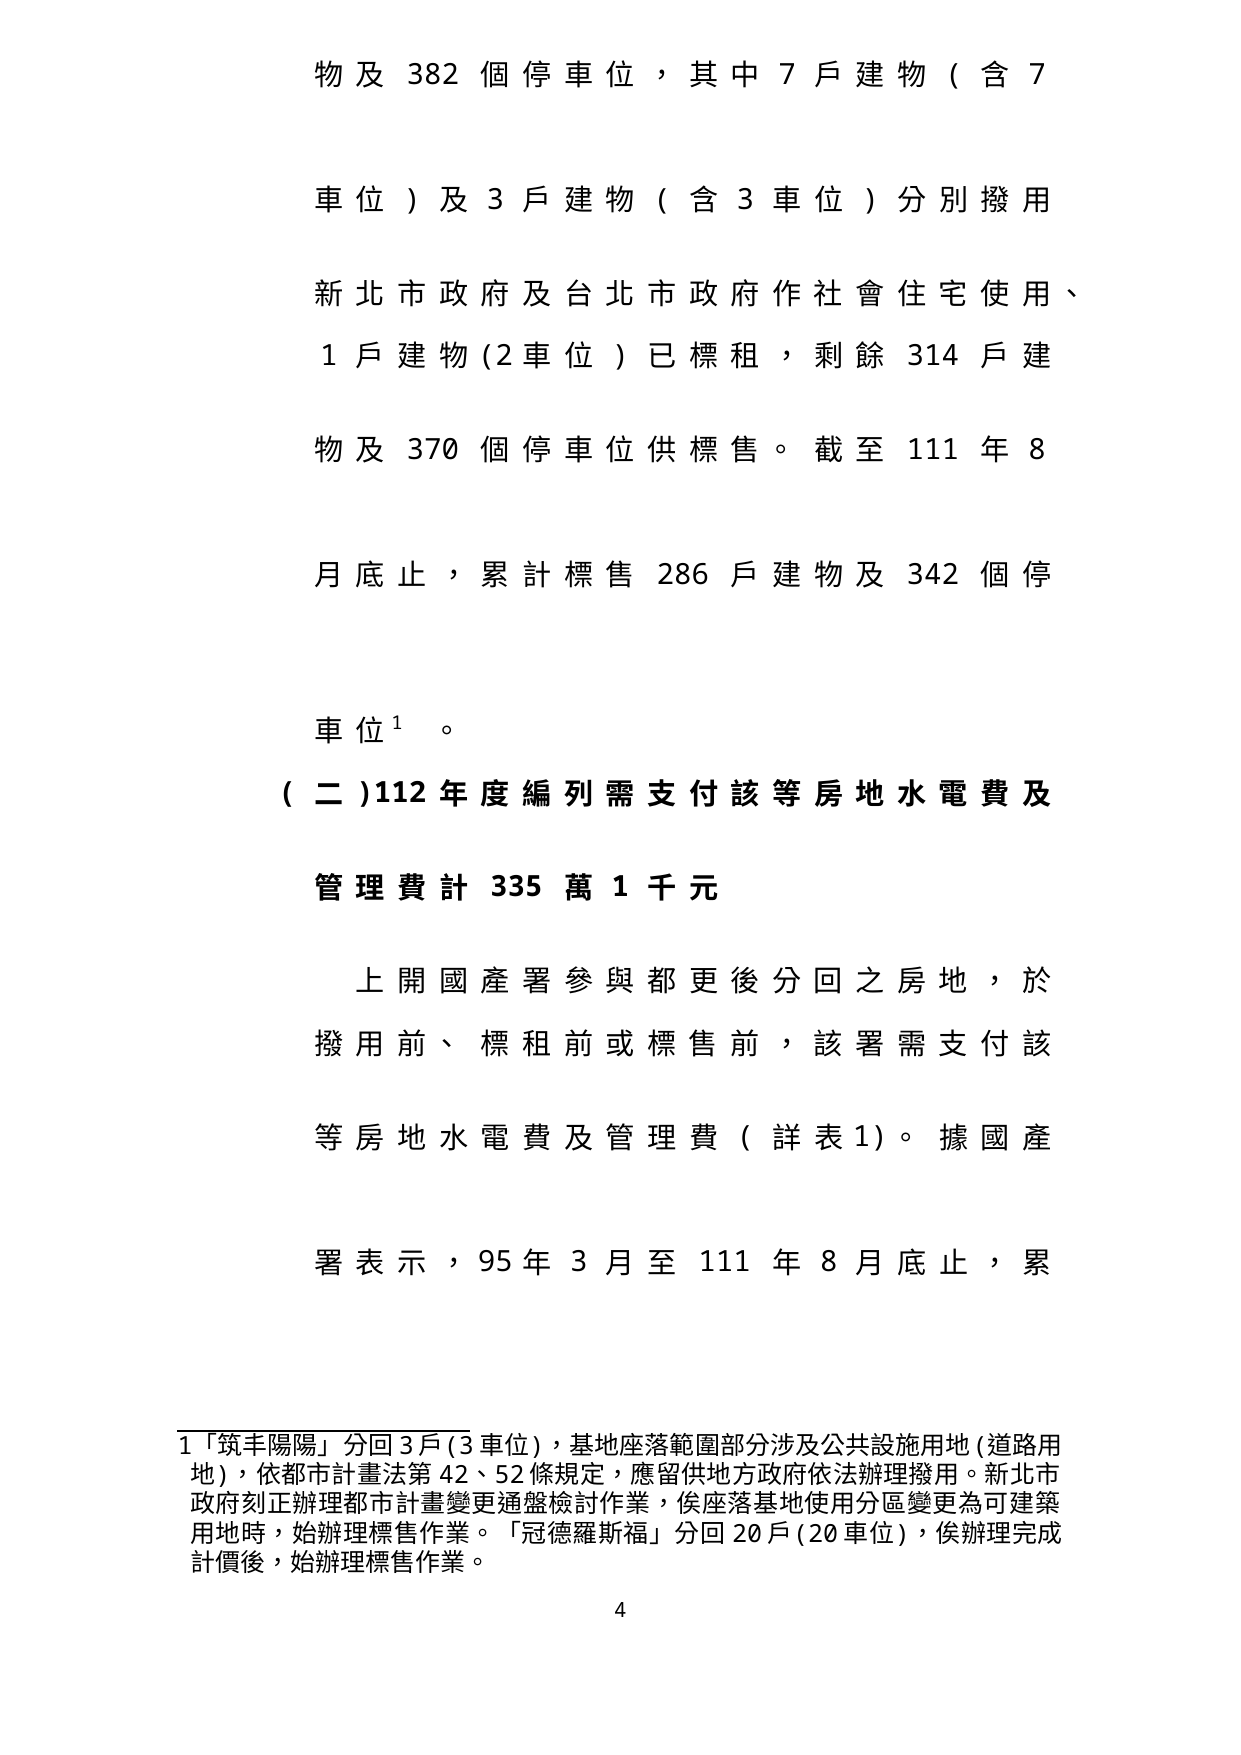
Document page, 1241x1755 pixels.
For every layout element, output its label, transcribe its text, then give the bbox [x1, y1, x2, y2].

text 依國有非公用土地參與都市更新情形顯示，截至111年8月底止國產署已獲配分回房地共26件，前揭26件中包括325戶建物及382個停車位，其中7戶建物(含7車位)及3戶建物(含3車位)分別撥用新北市政府及台北市政府作社會住宅使用、1戶建物(2車位)已標租，剩餘314戶建物及370個停車位供標售。截至111年8月底止，累計標售286戶建物及342個停車位。 [271, 0, 1058, 750]
text 「筑丰陽陽」分回3戶(3車位)，基地座落範圍部分涉及公共設施用地(道路用地)，依都市計畫法第42、52條規定，應留供地方政府依法辦理撥用。新北市政府刻正辦理都市計畫變更通盤檢討作業，俟座落基地使用分區變更為可建築用地時，始辦理標售作業。「冠德羅斯福」分回20戶(20車位)，俟辦理完成計價後，始辦理標售作業。 [177, 1431, 1063, 1577]
text (二)112年度編列需支付該等房地水電費及管理費計335萬1千元 [242, 750, 1058, 937]
text 上開國產署參與都更後分回之房地，於撥用前、標租前或標售前，該署需支付該等房地水電費及管理費(詳表1)。據國產署表示，95年3月至111年8月底止，累計已支付水電費及管理費3,502萬1千元。 [271, 937, 1058, 1312]
